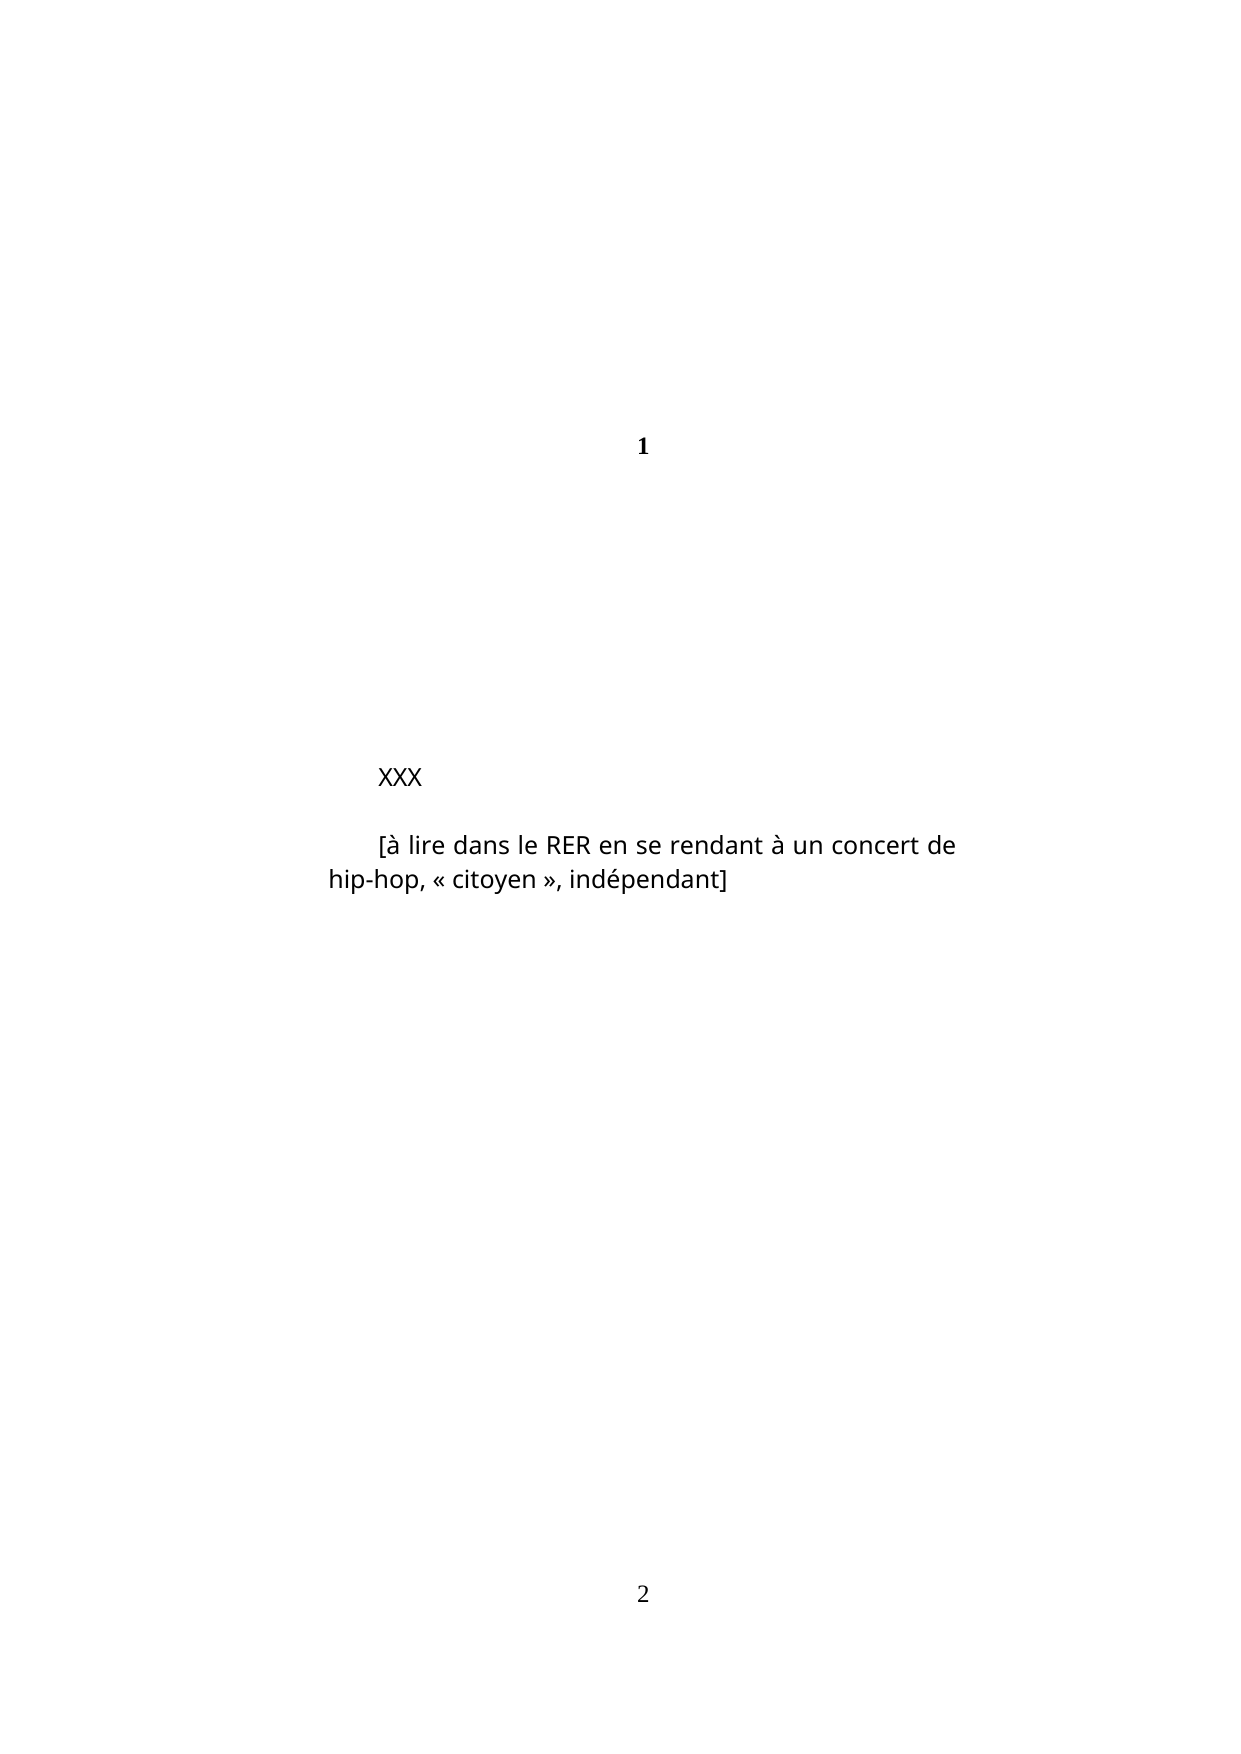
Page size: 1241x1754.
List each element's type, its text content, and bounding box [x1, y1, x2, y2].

text XXX [328, 760, 958, 794]
text [à lire dans le RER en se rendant à un concert de hip-hop, « citoyen », indépendant] [328, 828, 958, 896]
text 1 [328, 404, 958, 487]
